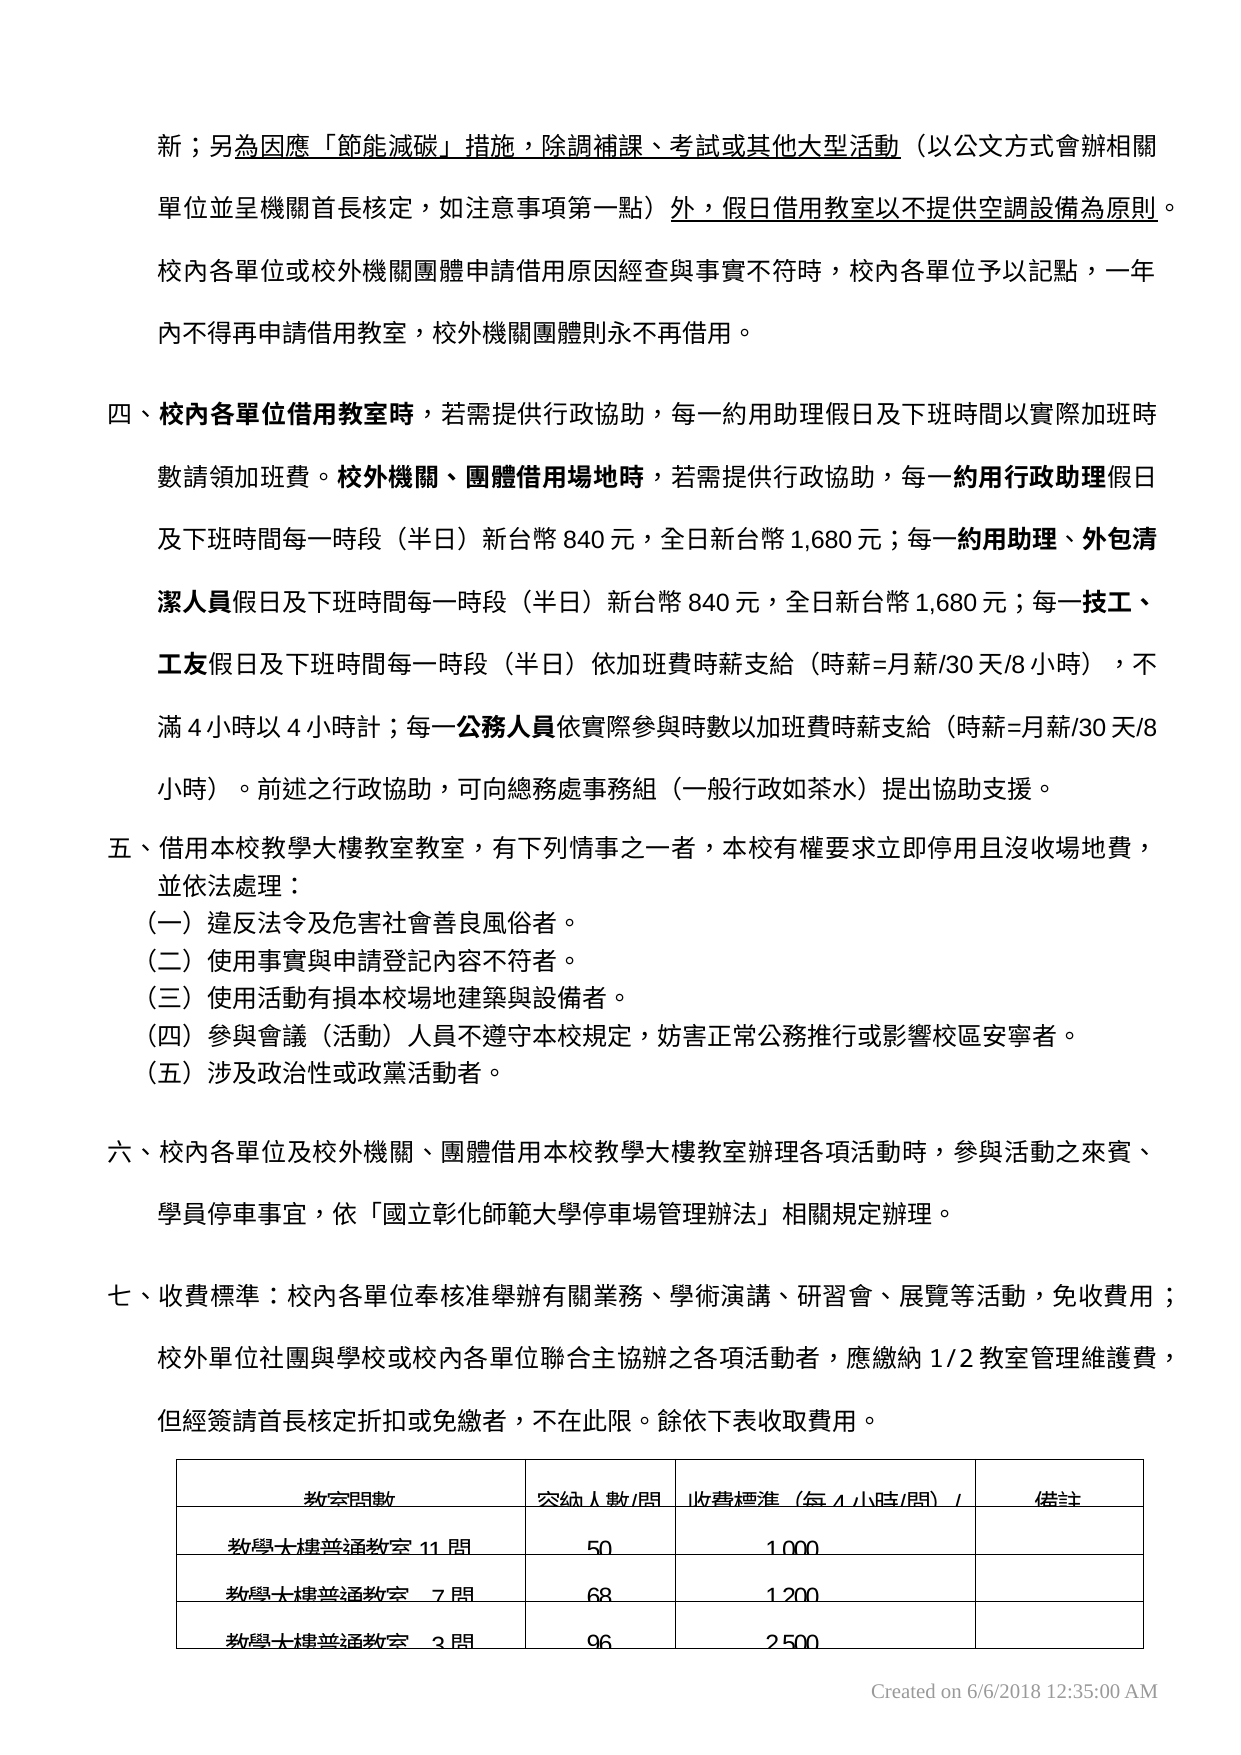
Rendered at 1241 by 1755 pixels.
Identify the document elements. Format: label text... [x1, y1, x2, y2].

text 四、校內各單位借用教室時，若需提供行政協助，每一約用助理假日及下班時間以實際加班時數請領加班費。校外機關、團體借用場地時，若需提供行政協助，每一約用行政助理假日及下班時間每一時段（半日）新台幣840元，全日新台幣1,680元；每一約用助理、外包清潔人員假日及下班時間每一時段（半日）新台幣840元，全日新台幣1,680元；每一技工、工友假日及下班時間每一時段（半日）依加班費時薪支給（時薪=月薪/30天/8小時），不滿4小時以4小時計；每一公務人員依實際參與時數以加班費時薪支給（時薪=月薪/30天/8小時）。前述之行政協助，可向總務處事務組（一般行政如茶水）提出協助支援。 [108, 371, 1158, 809]
text 三、校內各單位或校外機關團體須使用教室內設備時，應於申請借用時載明，活動結束後立即恢復原狀，若有毀損情形，除天災或其他不可抗力之因素外，皆由借用單位負責修護或換新；另為因應「節能減碳」措施，除調補課、考試或其他大型活動（以公文方式會辦相關單位並呈機關首長核定，如注意事項第一點）外，假日借用教室以不提供空調設備為原則。校內各單位或校外機關團體申請借用原因經查與事實不符時，校內各單位予以記點，一年內不得再申請借用教室，校外機關團體則永不再借用。 [108, 103, 1158, 353]
table_cell 教學大樓普通教室 3間 [177, 1602, 525, 1648]
text 七、收費標準：校內各單位奉核准舉辦有關業務、學術演講、研習會、展覽等活動，免收費用；校外單位社團與學校或校內各單位聯合主協辦之各項活動者，應繳納1/2教室管理維護費，但經簽請首長核定折扣或免繳者，不在此限。餘依下表收取費用。 [108, 1253, 1158, 1440]
table_cell 1,200 [676, 1555, 975, 1601]
text （一）違反法令及危害社會善良風俗者。 [133, 903, 1158, 940]
text （三）使用活動有損本校場地建築與設備者。 [133, 978, 1158, 1015]
table_cell 50 [526, 1507, 675, 1553]
table_cell 教學大樓普通教室 7間 [177, 1555, 525, 1601]
text （四）參與會議（活動）人員不遵守本校規定，妨害正常公務推行或影響校區安寧者。 [133, 1015, 1158, 1053]
table_cell 1,000 [676, 1507, 975, 1553]
table_cell 教學大樓普通教室11間 [177, 1507, 525, 1553]
text 五、借用本校教學大樓教室教室，有下列情事之一者，本校有權要求立即停用且沒收場地費，並依法處理： [108, 828, 1158, 903]
table_cell 68 [526, 1555, 675, 1601]
table_cell [976, 1507, 1143, 1553]
text （五）涉及政治性或政黨活動者。 [133, 1053, 1158, 1090]
table_header 備註 [976, 1460, 1143, 1506]
table_cell [976, 1555, 1143, 1601]
table_cell 96 [526, 1602, 675, 1648]
table_header 容納人數/間 [526, 1460, 675, 1506]
table_cell 2,500 [676, 1602, 975, 1648]
table_header 教室間數 [177, 1460, 525, 1506]
table_cell [976, 1602, 1143, 1648]
table_header 收費標準（每4小時/間）/元 [676, 1460, 975, 1506]
text （二）使用事實與申請登記內容不符者。 [133, 940, 1158, 978]
text 六、校內各單位及校外機關、團體借用本校教學大樓教室辦理各項活動時，參與活動之來賓、學員停車事宜，依「國立彰化師範大學停車場管理辦法」相關規定辦理。 [108, 1109, 1158, 1234]
